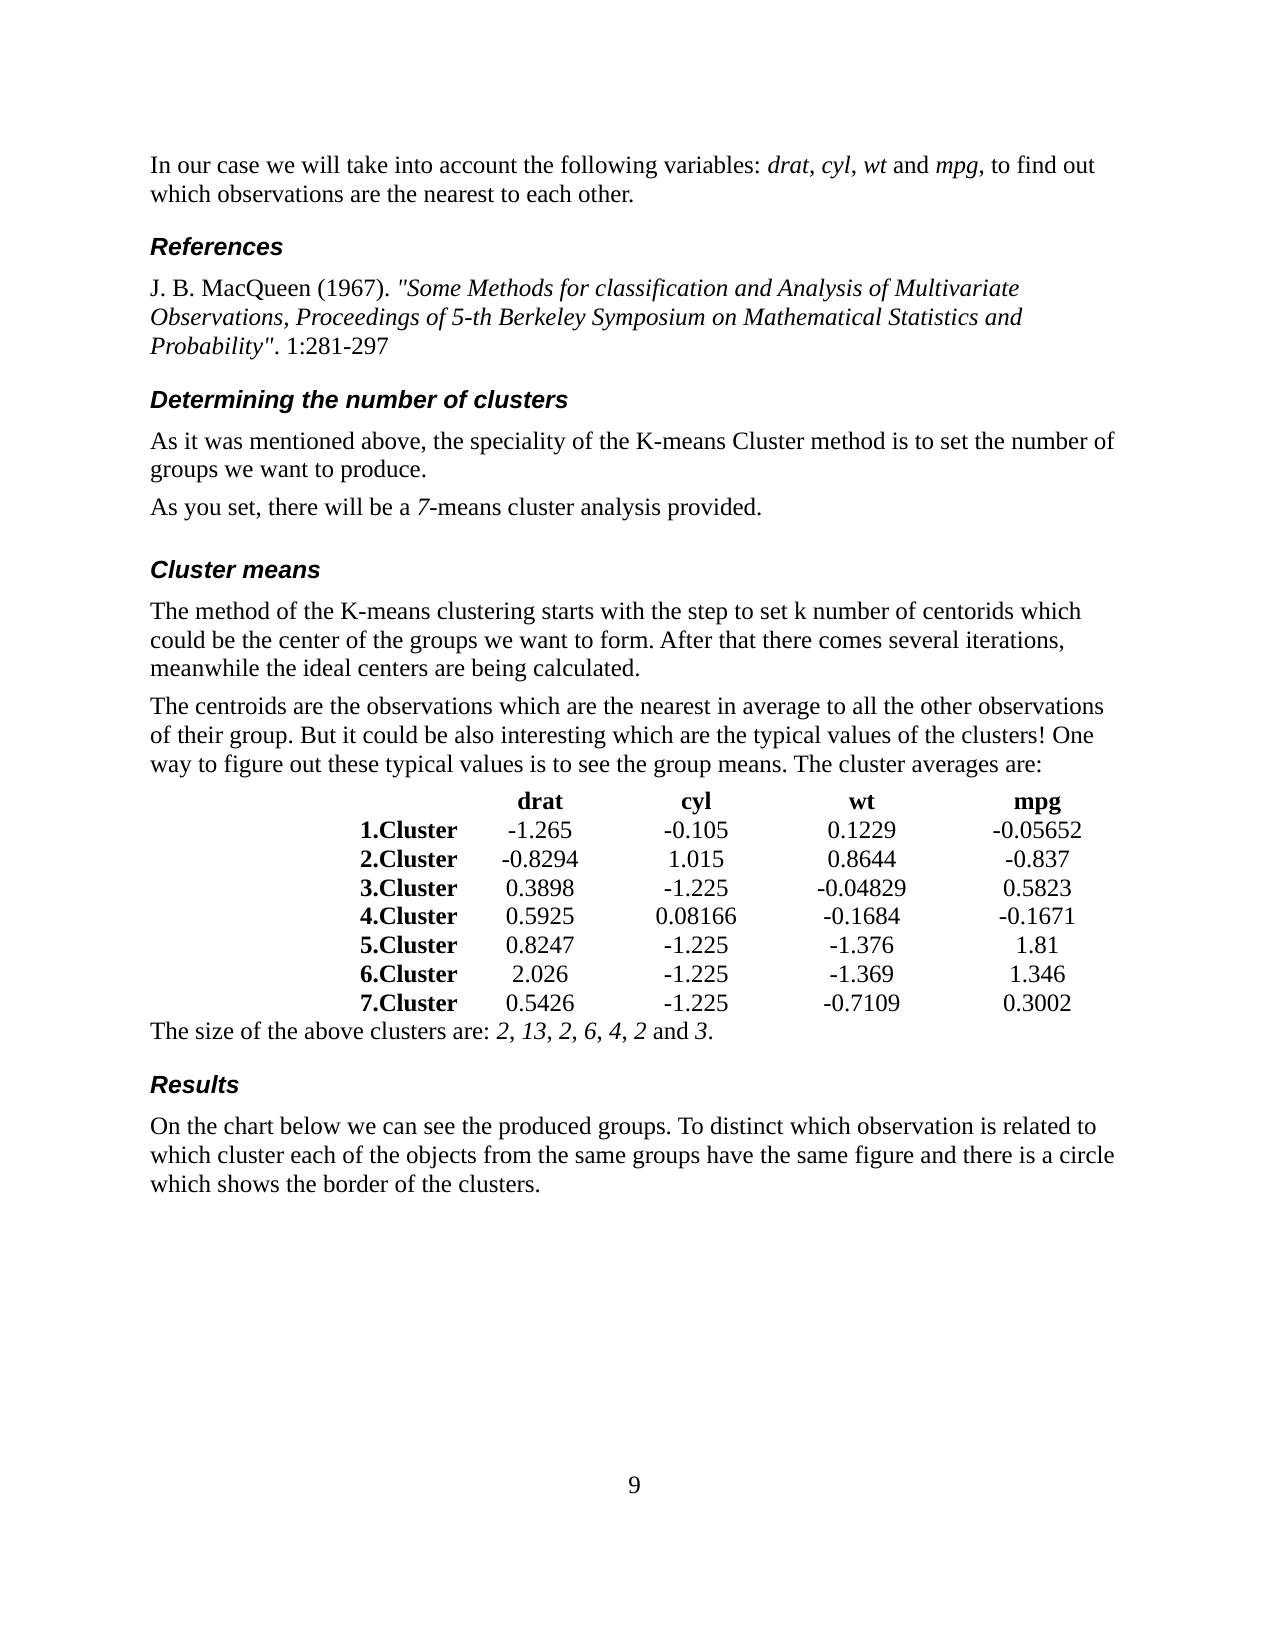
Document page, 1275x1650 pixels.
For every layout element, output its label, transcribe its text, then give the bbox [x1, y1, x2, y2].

table_cell -1.265 [462, 815, 618, 844]
table_cell 1.346 [949, 959, 1125, 988]
text As it was mentioned above, the speciality of the K-means Cluster method is to set the number of groups we want to produce. [150, 426, 1125, 483]
table_cell -0.7109 [774, 988, 949, 1016]
table_cell 0.5925 [462, 901, 618, 930]
table_cell 2.Cluster [150, 844, 462, 873]
table_cell -0.105 [618, 815, 774, 844]
table_cell -1.369 [774, 959, 949, 988]
table_cell -0.8294 [462, 844, 618, 873]
table_cell 2.026 [462, 959, 618, 988]
table_cell 1.Cluster [150, 815, 462, 844]
table_cell 0.5426 [462, 988, 618, 1016]
text The method of the K-means clustering starts with the step to set k number of centorids which could be the center of the groups we want to form. After that there comes several iterations, meanwhile the ideal centers are being calculated. [150, 596, 1125, 682]
text J. B. MacQueen (1967). "Some Methods for classification and Analysis of Multivariate Observations, Proceedings of 5-th Berkeley Symposium on Mathematical Statistics and Probability". 1:281-297 [150, 273, 1125, 360]
table_cell 7.Cluster [150, 988, 462, 1016]
table_cell 4.Cluster [150, 901, 462, 930]
table_cell -1.225 [618, 959, 774, 988]
subtitle Results [150, 1070, 1125, 1099]
table_cell 3.Cluster [150, 873, 462, 901]
text On the chart below we can see the produced groups. To distinct which observation is related to which cluster each of the objects from the same groups have the same figure and there is a circle which shows the border of the clusters. [150, 1111, 1125, 1197]
table_cell 0.3002 [949, 988, 1125, 1016]
table_cell -0.05652 [949, 815, 1125, 844]
text The size of the above clusters are: 2, 13, 2, 6, 4, 2 and 3. [150, 1016, 1125, 1045]
table_cell 1.015 [618, 844, 774, 873]
table_header drat [462, 786, 618, 815]
table_cell -1.225 [618, 988, 774, 1016]
table_cell 1.81 [949, 930, 1125, 959]
subtitle Determining the number of clusters [150, 385, 1125, 413]
table_header [150, 786, 462, 815]
table_cell 0.08166 [618, 901, 774, 930]
table_cell -0.1671 [949, 901, 1125, 930]
table_cell 0.3898 [462, 873, 618, 901]
table_cell -0.04829 [774, 873, 949, 901]
table_cell 5.Cluster [150, 930, 462, 959]
table_cell -1.376 [774, 930, 949, 959]
table_cell -0.1684 [774, 901, 949, 930]
text In our case we will take into account the following variables: drat, cyl, wt and mpg, to find out which observations are the nearest to each other. [150, 150, 1125, 207]
table_header wt [774, 786, 949, 815]
table_header cyl [618, 786, 774, 815]
text The centroids are the observations which are the nearest in average to all the other observations of their group. But it could be also interesting which are the typical values of the clusters! One way to figure out these typical values is to see the group means. The cluster averages are: [150, 691, 1125, 777]
table_cell 0.8644 [774, 844, 949, 873]
table_cell 0.5823 [949, 873, 1125, 901]
table_cell 6.Cluster [150, 959, 462, 988]
subtitle Cluster means [150, 555, 1125, 583]
table_cell 0.8247 [462, 930, 618, 959]
table_cell -0.837 [949, 844, 1125, 873]
text As you set, there will be a 7-means cluster analysis provided. [150, 492, 1125, 521]
table_cell 0.1229 [774, 815, 949, 844]
table_header mpg [949, 786, 1125, 815]
table_cell -1.225 [618, 930, 774, 959]
table_cell -1.225 [618, 873, 774, 901]
subtitle References [150, 232, 1125, 261]
